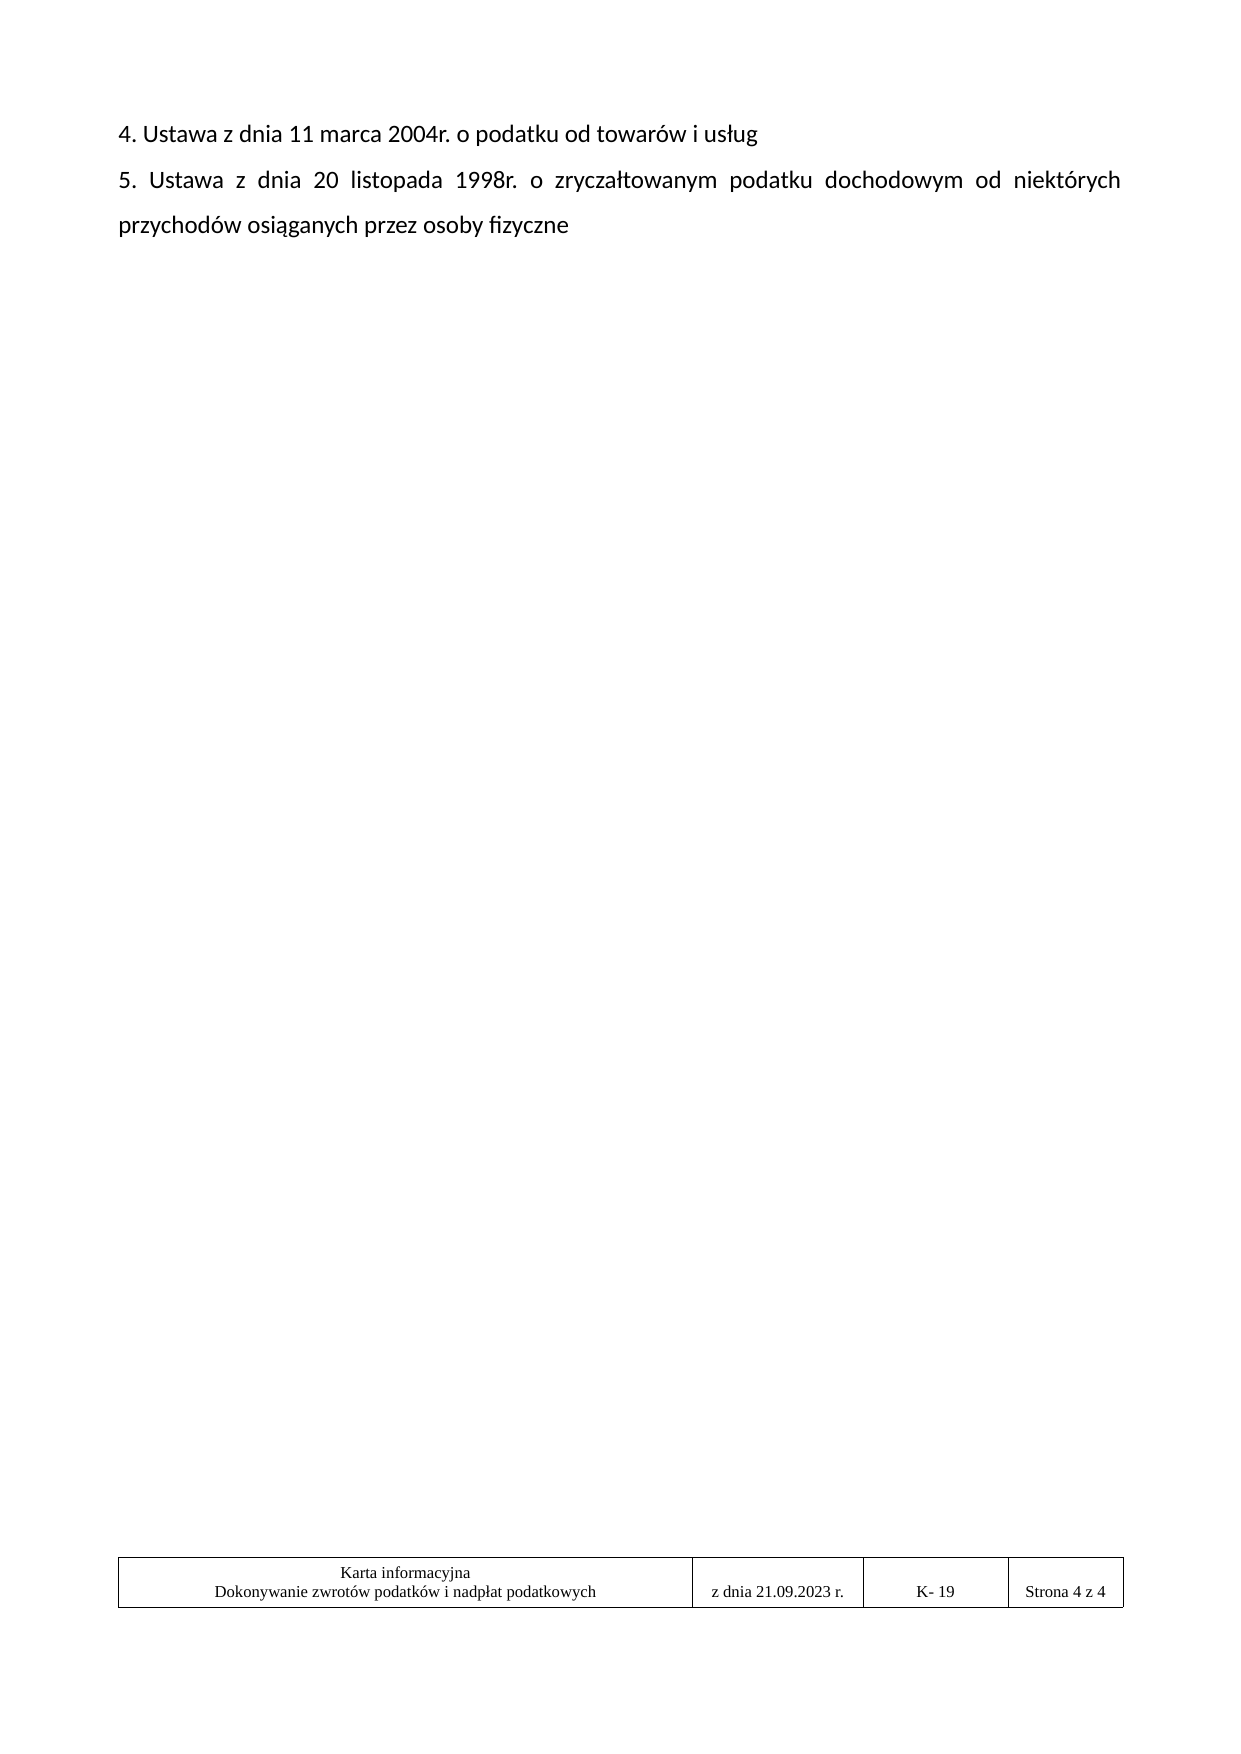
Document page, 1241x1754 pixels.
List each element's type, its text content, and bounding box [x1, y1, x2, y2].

list 5. Ustawa z dnia 20 listopada 1998r. o zryczałtowanym podatku dochodowym od niektórych przychodów osiąganych przez osoby fizyczne [118, 164, 1122, 240]
list 4. Ustawa z dnia 11 marca 2004r. o podatku od towarów i usług [118, 118, 1122, 149]
